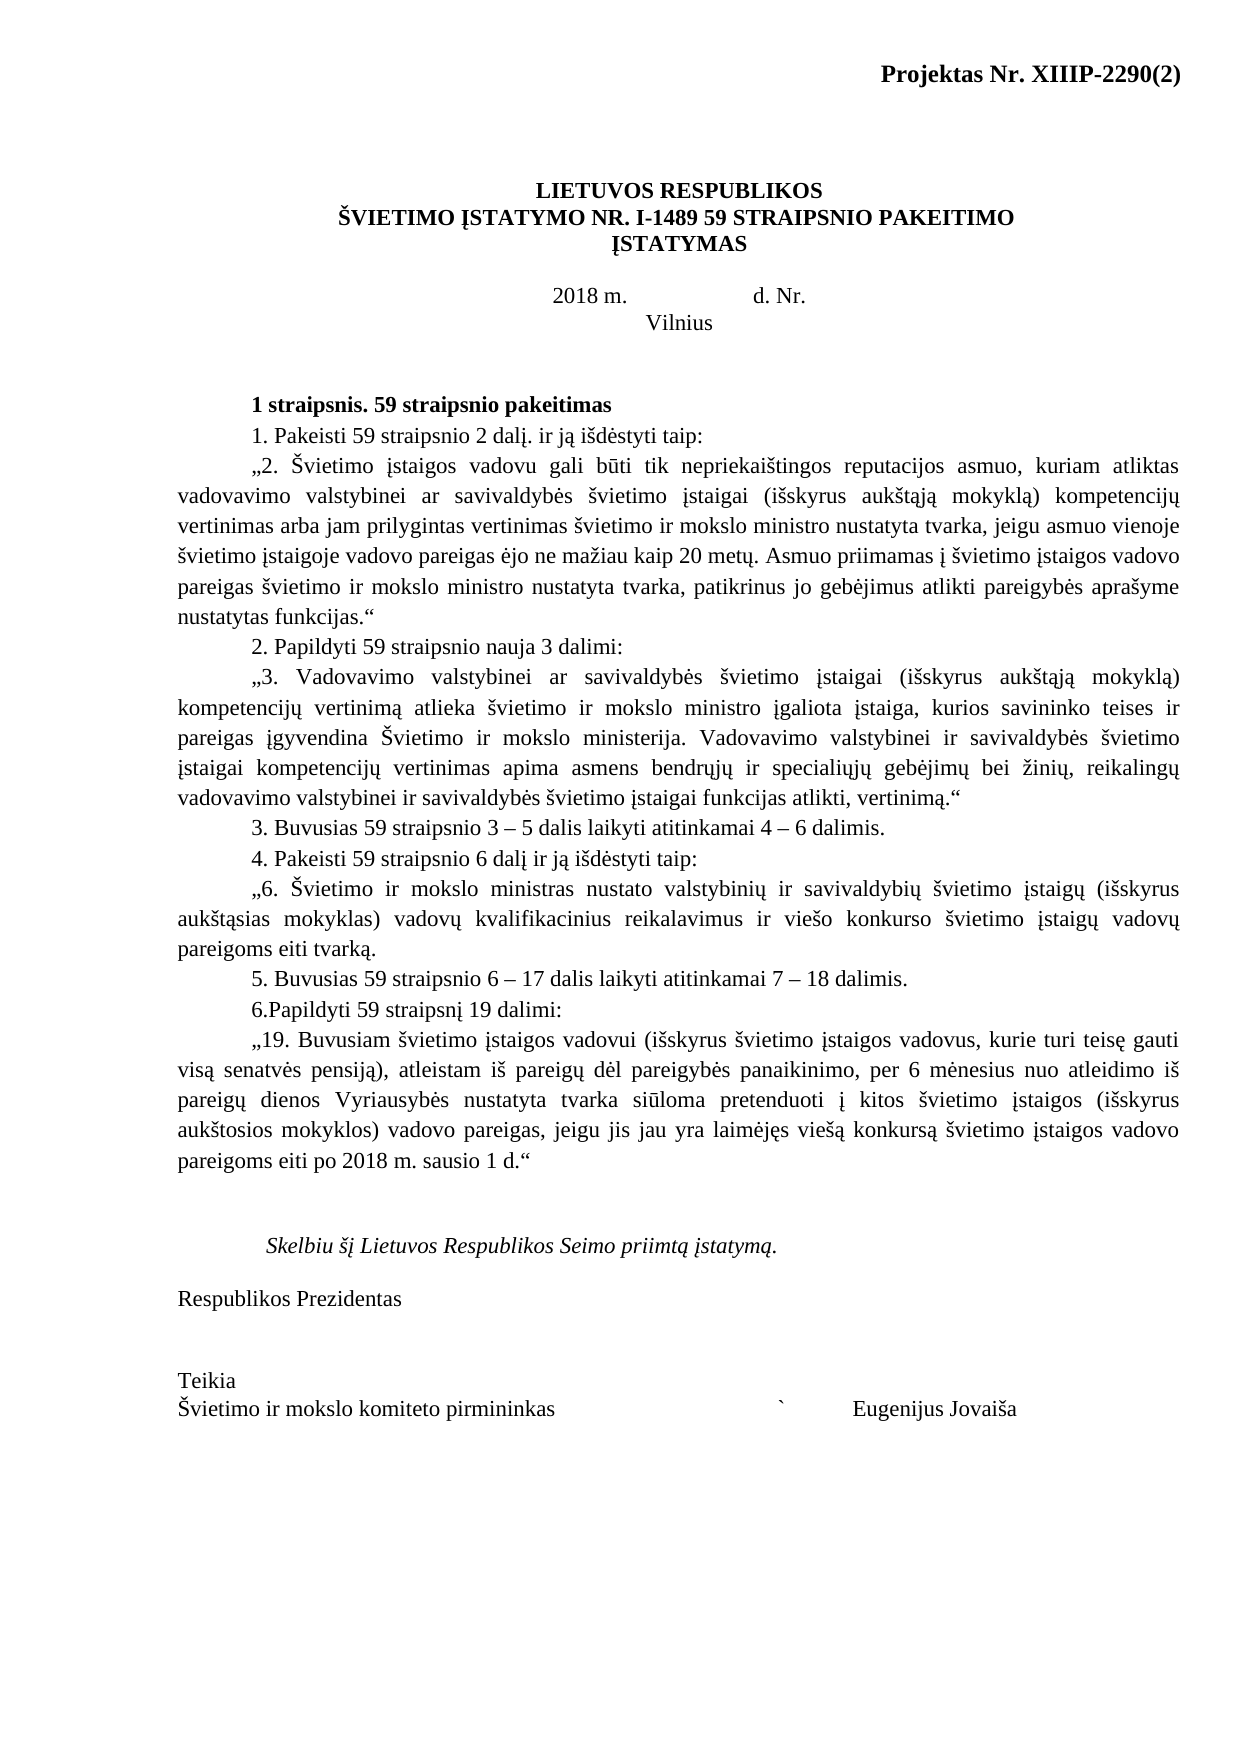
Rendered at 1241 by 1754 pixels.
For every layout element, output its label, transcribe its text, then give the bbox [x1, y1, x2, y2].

text Teikia [177, 1367, 1181, 1394]
text 3. Buvusias 59 straipsnio 3 – 5 dalis laikyti atitinkamai 4 – 6 dalimis. [177, 814, 1181, 841]
text Respublikos Prezidentas [177, 1285, 1181, 1311]
text 4. Pakeisti 59 straipsnio 6 dalį ir ją išdėstyti taip: [177, 845, 1181, 871]
text 1 straipsnis. 59 straipsnio pakeitimas [177, 392, 1181, 418]
text 2018 m. d. Nr. Vilnius [177, 283, 1181, 335]
text „6. Švietimo ir mokslo ministras nustato valstybinių ir savivaldybių švietimo įstaigų (išskyrus aukštąsias mokyklas) vadovų kvalifikacinius reikalavimus ir viešo konkurso švietimo įstaigų vadovų pareigoms eiti tvarką. [177, 875, 1181, 962]
text LIETUVOS RESPUBLIKOS [177, 177, 1181, 203]
text 5. Buvusias 59 straipsnio 6 – 17 dalis laikyti atitinkamai 7 – 18 dalimis. [177, 966, 1181, 992]
text „3. Vadovavimo valstybinei ar savivaldybės švietimo įstaigai (išskyrus aukštąją mokyklą) kompetencijų vertinimą atlieka švietimo ir mokslo ministro įgaliota įstaiga, kurios savininko teises ir pareigas įgyvendina Švietimo ir mokslo ministerija. Vadovavimo valstybinei ir savivaldybės švietimo įstaigai kompetencijų vertinimas apima asmens bendrųjų ir specialiųjų gebėjimų bei žinių, reikalingų vadovavimo valstybinei ir savivaldybės švietimo įstaigai funkcijas atlikti, vertinimą.“ [177, 663, 1181, 811]
text 2. Papildyti 59 straipsnio nauja 3 dalimi: [177, 633, 1181, 659]
text ŠVIETIMO ĮSTATYMO NR. I-1489 59 straipsniO PAKEITIMO [177, 203, 1181, 230]
text 1. Pakeisti 59 straipsnio 2 dalį. ir ją išdėstyti taip: [177, 422, 1181, 448]
text „19. Buvusiam švietimo įstaigos vadovui (išskyrus švietimo įstaigos vadovus, kurie turi teisę gauti visą senatvės pensiją), atleistam iš pareigų dėl pareigybės panaikinimo, per 6 mėnesius nuo atleidimo iš pareigų dienos Vyriausybės nustatyta tvarka siūloma pretenduoti į kitos švietimo įstaigos (išskyrus aukštosios mokyklos) vadovo pareigas, jeigu jis jau yra laimėjęs viešą konkursą švietimo įstaigos vadovo pareigoms eiti po 2018 m. sausio 1 d.“ [177, 1026, 1181, 1173]
text 6.Papildyti 59 straipsnį 19 dalimi: [177, 996, 1181, 1022]
text „2. Švietimo įstaigos vadovu gali būti tik nepriekaištingos reputacijos asmuo, kuriam atliktas vadovavimo valstybinei ar savivaldybės švietimo įstaigai (išskyrus aukštąją mokyklą) kompetencijų vertinimas arba jam prilygintas vertinimas švietimo ir mokslo ministro nustatyta tvarka, jeigu asmuo vienoje švietimo įstaigoje vadovo pareigas ėjo ne mažiau kaip 20 metų. Asmuo priimamas į švietimo įstaigos vadovo pareigas švietimo ir mokslo ministro nustatyta tvarka, patikrinus jo gebėjimus atlikti pareigybės aprašyme nustatytas funkcijas.“ [177, 452, 1181, 629]
text ĮSTATYMAS [177, 230, 1181, 256]
text Skelbiu šį Lietuvos Respublikos Seimo priimtą įstatymą. [177, 1232, 1181, 1258]
text Švietimo ir mokslo komiteto pirmininkas ` Eugenijus Jovaiša [177, 1396, 1181, 1422]
